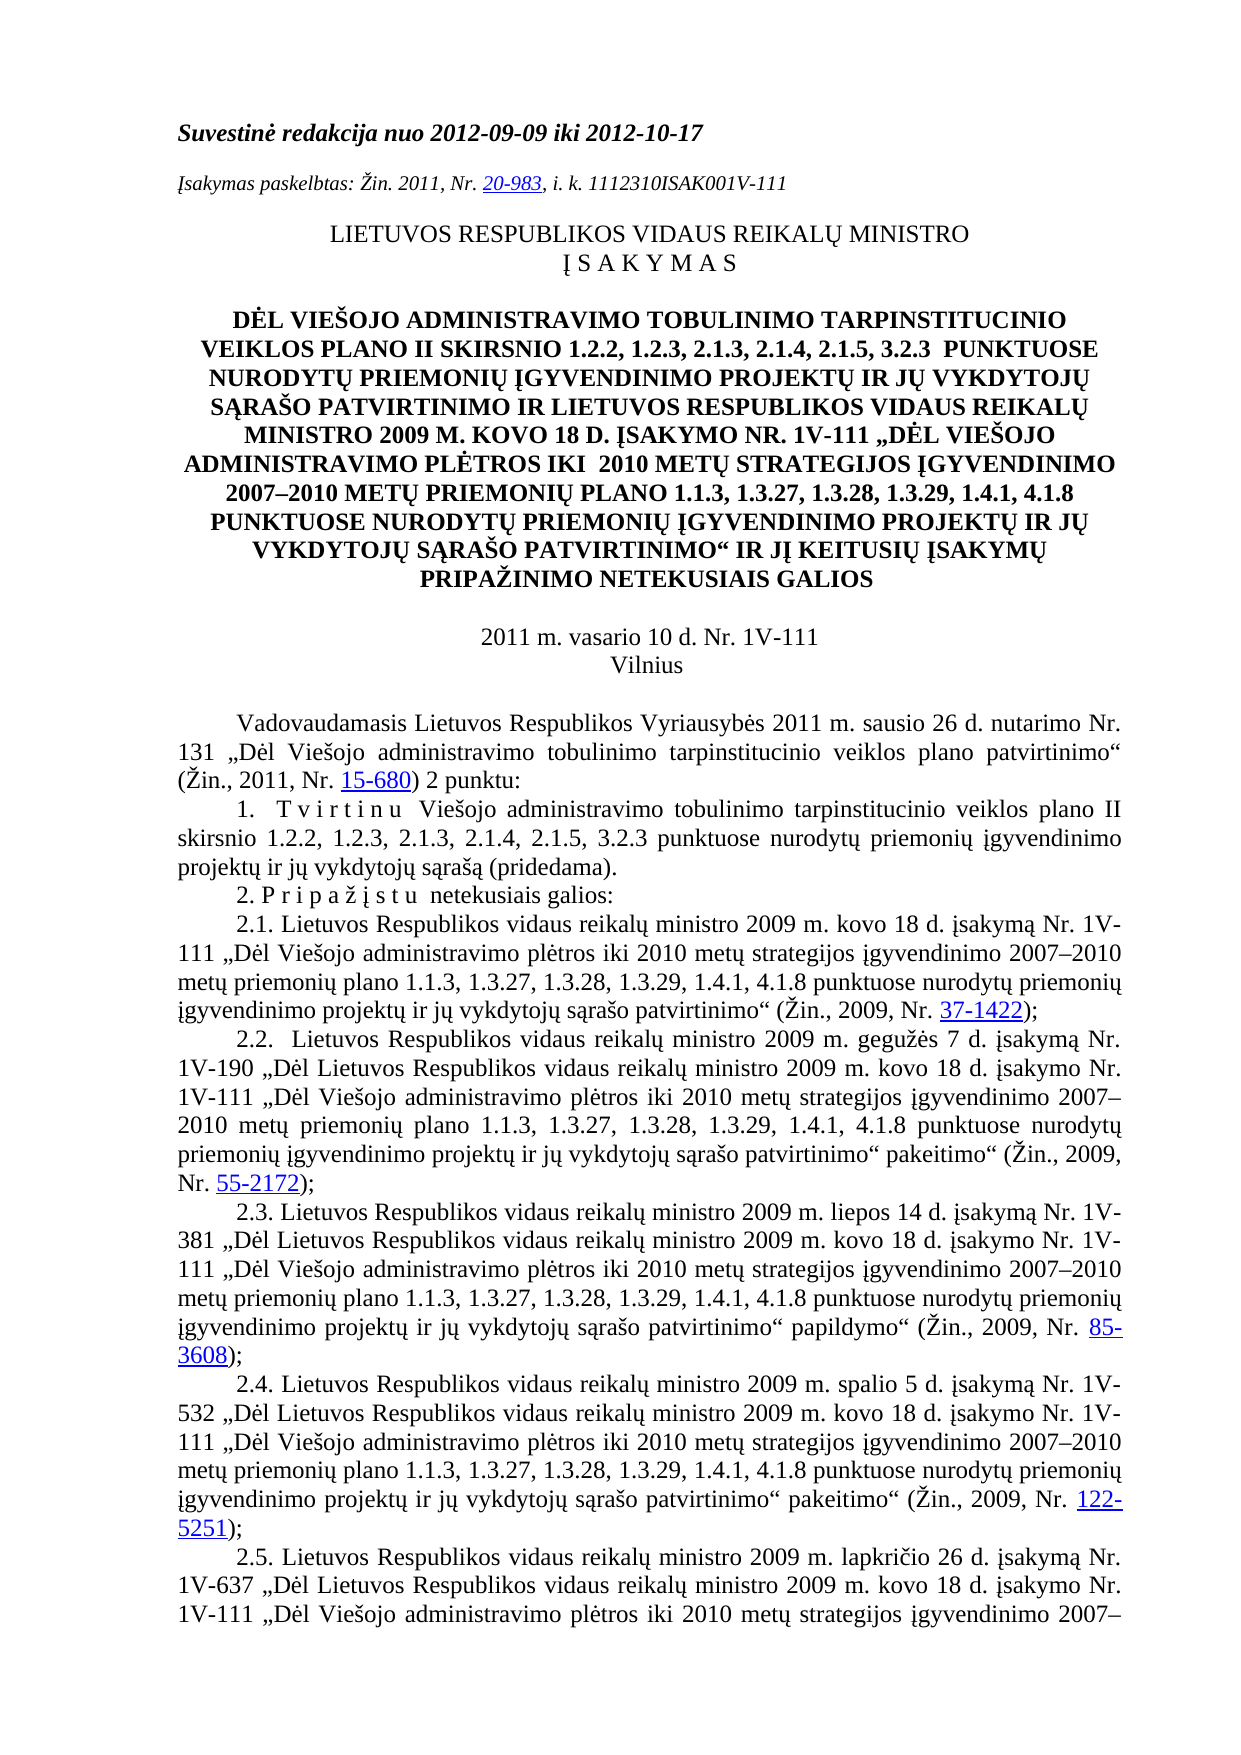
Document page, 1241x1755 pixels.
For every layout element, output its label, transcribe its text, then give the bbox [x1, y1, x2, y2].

text Vadovaudamasis Lietuvos Respublikos Vyriausybės 2011 m. sausio 26 d. nutarimo Nr. 131 „Dėl Viešojo administravimo tobulinimo tarpinstitucinio veiklos plano patvirtinimo“ (Žin., 2011, Nr. 15-680) 2 punktu: [177, 708, 1122, 794]
text 1. Tvirtinu Viešojo administravimo tobulinimo tarpinstitucinio veiklos plano II skirsnio 1.2.2, 1.2.3, 2.1.3, 2.1.4, 2.1.5, 3.2.3 punktuose nurodytų priemonių įgyvendinimo projektų ir jų vykdytojų sąrašą (pridedama). [177, 794, 1122, 880]
text 2.1. Lietuvos Respublikos vidaus reikalų ministro 2009 m. kovo 18 d. įsakymą Nr. 1V-111 „Dėl Viešojo administravimo plėtros iki 2010 metų strategijos įgyvendinimo 2007–2010 metų priemonių plano 1.1.3, 1.3.27, 1.3.28, 1.3.29, 1.4.1, 4.1.8 punktuose nurodytų priemonių įgyvendinimo projektų ir jų vykdytojų sąrašo patvirtinimo“ (Žin., 2009, Nr. 37-1422); [177, 909, 1122, 1024]
text 2.2. Lietuvos Respublikos vidaus reikalų ministro 2009 m. gegužės 7 d. įsakymą Nr. 1V-190 „Dėl Lietuvos Respublikos vidaus reikalų ministro 2009 m. kovo 18 d. įsakymo Nr. 1V-111 „Dėl Viešojo administravimo plėtros iki 2010 metų strategijos įgyvendinimo 2007–2010 metų priemonių plano 1.1.3, 1.3.27, 1.3.28, 1.3.29, 1.4.1, 4.1.8 punktuose nurodytų priemonių įgyvendinimo projektų ir jų vykdytojų sąrašo patvirtinimo“ pakeitimo“ (Žin., 2009, Nr. 55-2172); [177, 1024, 1122, 1197]
text Vilnius [177, 650, 1122, 679]
text Suvestinė redakcija nuo 2012-09-09 iki 2012-10-17 [177, 118, 1122, 147]
text 2.5. Lietuvos Respublikos vidaus reikalų ministro 2009 m. lapkričio 26 d. įsakymą Nr. 1V-637 „Dėl Lietuvos Respublikos vidaus reikalų ministro 2009 m. kovo 18 d. įsakymo Nr. 1V-111 „Dėl Viešojo administravimo plėtros iki 2010 metų strategijos įgyvendinimo 2007– [177, 1542, 1122, 1628]
text 2.3. Lietuvos Respublikos vidaus reikalų ministro 2009 m. liepos 14 d. įsakymą Nr. 1V-381 „Dėl Lietuvos Respublikos vidaus reikalų ministro 2009 m. kovo 18 d. įsakymo Nr. 1V-111 „Dėl Viešojo administravimo plėtros iki 2010 metų strategijos įgyvendinimo 2007–2010 metų priemonių plano 1.1.3, 1.3.27, 1.3.28, 1.3.29, 1.4.1, 4.1.8 punktuose nurodytų priemonių įgyvendinimo projektų ir jų vykdytojų sąrašo patvirtinimo“ papildymo“ (Žin., 2009, Nr. 85-3608); [177, 1197, 1122, 1369]
text 2.4. Lietuvos Respublikos vidaus reikalų ministro 2009 m. spalio 5 d. įsakymą Nr. 1V-532 „Dėl Lietuvos Respublikos vidaus reikalų ministro 2009 m. kovo 18 d. įsakymo Nr. 1V-111 „Dėl Viešojo administravimo plėtros iki 2010 metų strategijos įgyvendinimo 2007–2010 metų priemonių plano 1.1.3, 1.3.27, 1.3.28, 1.3.29, 1.4.1, 4.1.8 punktuose nurodytų priemonių įgyvendinimo projektų ir jų vykdytojų sąrašo patvirtinimo“ pakeitimo“ (Žin., 2009, Nr. 122-5251); [177, 1369, 1122, 1542]
text 2. Pripažįstu netekusiais galios: [177, 880, 1122, 909]
text DĖL VIEŠOJO ADMINISTRAVIMO TOBULINIMO TARPINSTITUCINIO VEIKLOS PLANO II SKIRSNIO 1.2.2, 1.2.3, 2.1.3, 2.1.4, 2.1.5, 3.2.3 PUNKTUOSE NURODYTŲ PRIEMONIŲ ĮGYVENDINIMO PROJEKTŲ IR JŲ VYKDYTOJŲ SĄRAŠO PATVIRTINIMO IR LIETUVOS RESPUBLIKOS VIDAUS REIKALŲ MINISTRO 2009 m. KOVO 18 d. ĮSAKYMO Nr. 1V-111 „DĖL VIEŠOJO ADMINISTRAVIMO PLĖTROS IKI 2010 METŲ STRATEGIJOS ĮGYVENDINIMO 2007–2010 METŲ PRIEMONIŲ PLANO 1.1.3, 1.3.27, 1.3.28, 1.3.29, 1.4.1, 4.1.8 PUNKTUOSE NURODYTŲ PRIEMONIŲ ĮGYVENDINIMO PROJEKTŲ IR JŲ VYKDYTOJŲ SĄRAŠO PATVIRTINIMO“ IR JĮ KEITUSIŲ ĮSAKYMŲ PRIPAŽINIMO NETEKUSIAIS GALIOS [177, 305, 1122, 593]
text 2011 m. vasario 10 d. Nr. 1V-111 [177, 622, 1122, 650]
text LIETUVOS RESPUBLIKOS VIDAUS REIKALŲ MINISTRO [177, 219, 1122, 248]
text ĮSAKYMAS [177, 248, 1122, 277]
text Įsakymas paskelbtas: Žin. 2011, Nr. 20-983, i. k. 1112310ISAK001V-111 [177, 171, 1122, 195]
